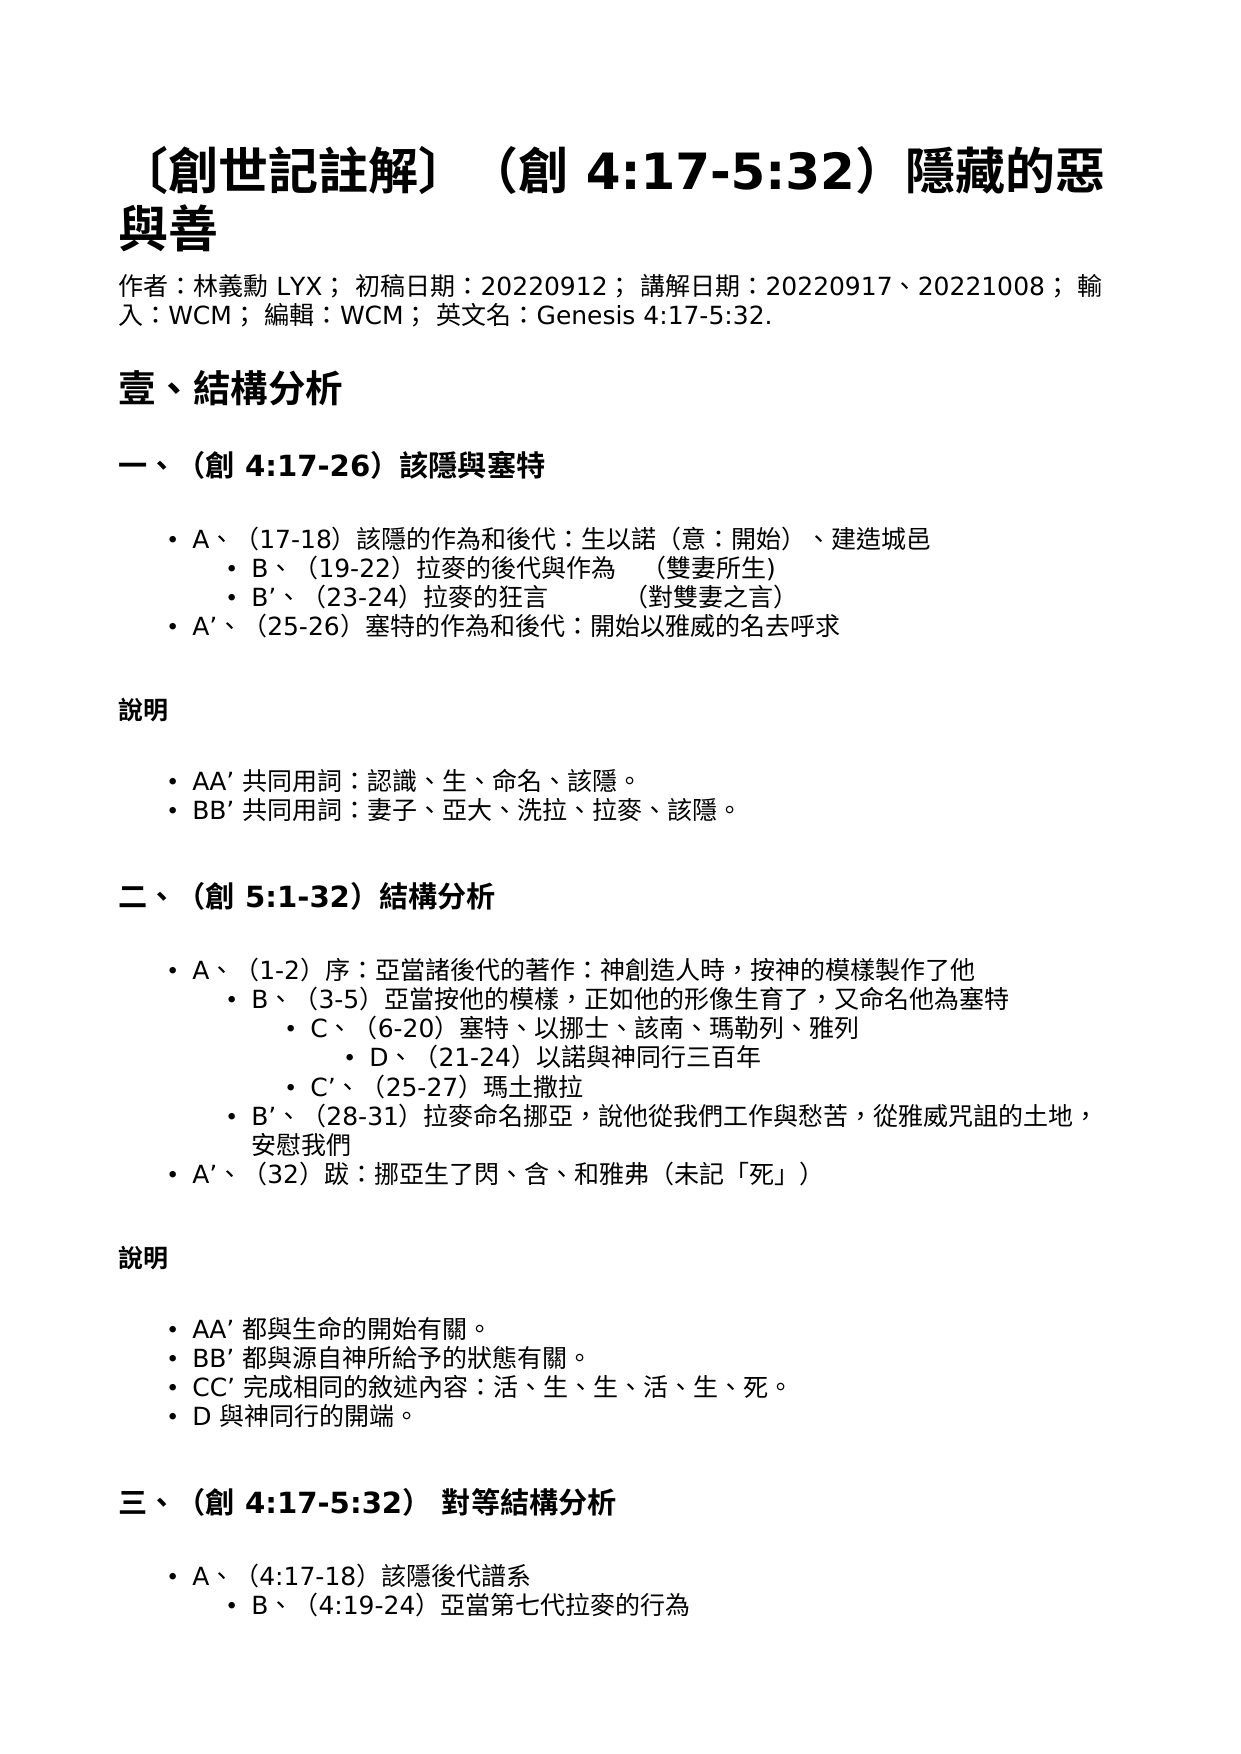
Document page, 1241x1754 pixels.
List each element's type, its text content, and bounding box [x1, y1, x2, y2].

list C、（6-20）塞特、以挪士、該南、瑪勒列、雅列 [295, 1014, 1122, 1043]
subtitle 壹、結構分析 [118, 368, 1122, 412]
list A、（1-2）序：亞當諸後代的著作：神創造人時，按神的模樣製作了他 [177, 956, 1122, 985]
list B、（3-5）亞當按他的模樣，正如他的形像生育了，又命名他為塞特 [236, 985, 1122, 1014]
list CC’ 完成相同的敘述內容：活、生、生、活、生、死。 [177, 1373, 1122, 1402]
list A、（4:17-18）該隱後代譜系 [177, 1562, 1122, 1591]
list D、（21-24）以諾與神同行三百年 [354, 1043, 1122, 1073]
list D 與神同行的開端。 [177, 1402, 1122, 1432]
list B、（4:19-24）亞當第七代拉麥的行為 [236, 1591, 1122, 1620]
subtitle 二、（創 5:1-32）結構分析 [118, 880, 1122, 914]
subtitle 三、（創 4:17-5:32） 對等結構分析 [118, 1486, 1122, 1520]
list B’、（28-31）拉麥命名挪亞，說他從我們工作與愁苦，從雅威咒詛的土地，安慰我們 [236, 1102, 1122, 1160]
list BB’ 共同用詞：妻子、亞大、洗拉、拉麥、該隱。 [177, 796, 1122, 826]
subtitle 一、（創 4:17-26）該隱與塞特 [118, 449, 1122, 483]
list BB’ 都與源自神所給予的狀態有關。 [177, 1344, 1122, 1373]
list AA’ 共同用詞：認識、生、命名、該隱。 [177, 767, 1122, 796]
subtitle 〔創世記註解〕（創 4:17-5:32）隱藏的惡與善 [118, 143, 1122, 259]
list A、（17-18）該隱的作為和後代：生以諾（意：開始）、建造城邑 [177, 525, 1122, 554]
list C’、（25-27）瑪土撒拉 [295, 1073, 1122, 1102]
subtitle 說明 [118, 1244, 1122, 1273]
list A’、（32）跋：挪亞生了閃、含、和雅弗（未記「死」） [177, 1160, 1122, 1189]
text 作者：林義勳 LYX； 初稿日期：20220912； 講解日期：20220917、20221008； 輸入：WCM； 編輯：WCM； 英文名：Genesis 4:17-5:32. [118, 272, 1122, 330]
list A’、（25-26）塞特的作為和後代：開始以雅威的名去呼求 [177, 612, 1122, 642]
list B、（19-22）拉麥的後代與作為 （雙妻所生) [236, 554, 1122, 583]
list AA’ 都與生命的開始有關。 [177, 1315, 1122, 1344]
list B’、（23-24）拉麥的狂言 （對雙妻之言） [236, 583, 1122, 612]
subtitle 說明 [118, 696, 1122, 725]
